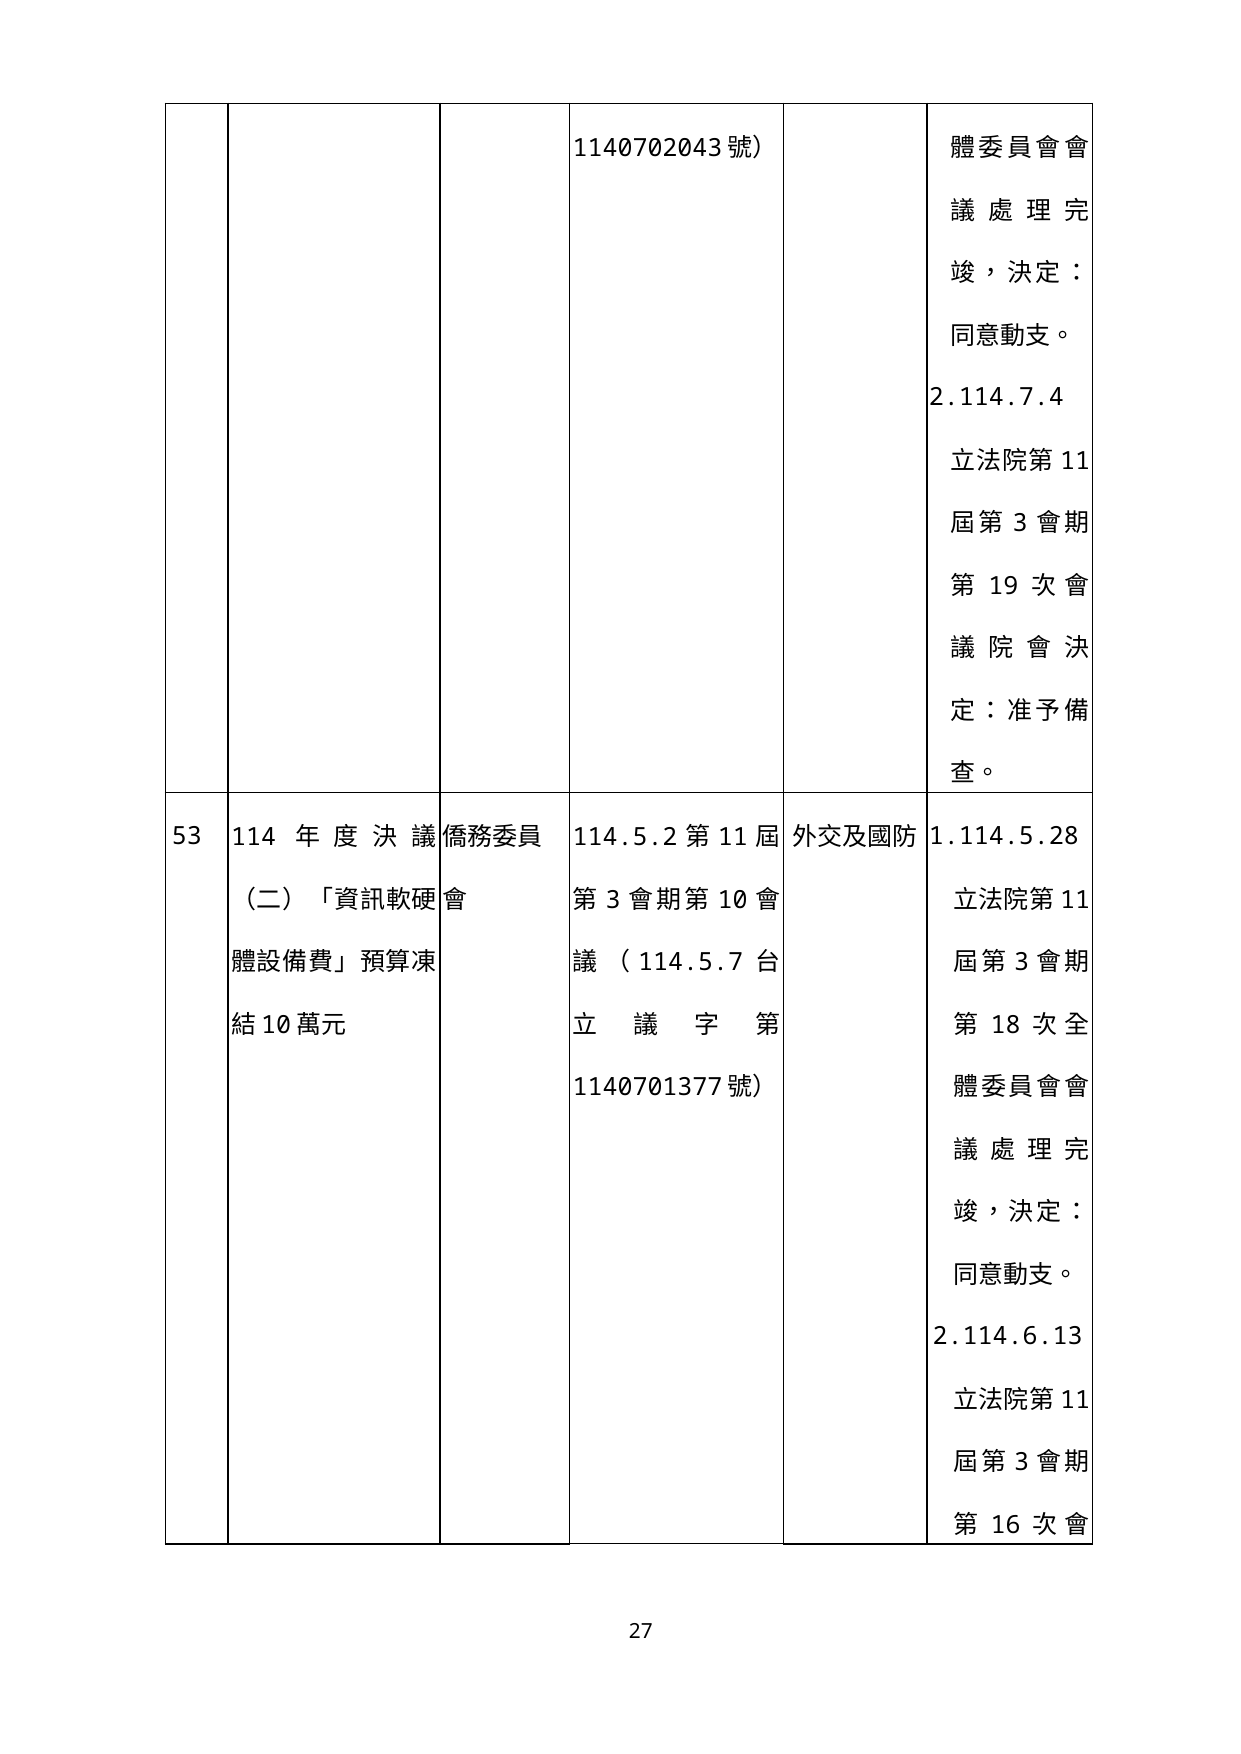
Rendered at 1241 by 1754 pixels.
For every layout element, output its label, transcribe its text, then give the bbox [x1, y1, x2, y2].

table_cell 114年度決議（二）「資訊軟硬體設備費」預算凍結10萬元 [229, 793, 439, 1543]
table_cell [166, 104, 227, 792]
table_cell [784, 104, 926, 792]
table_cell [229, 104, 439, 792]
table_cell [441, 104, 569, 792]
table_cell 體委員會會議處理完竣，決定：同意動支。 2.114.7.4立法院第11屆第3會期第19次會議院會決定：准予備查。 [928, 104, 1092, 792]
table_cell 僑務委員會 [441, 793, 569, 1543]
table_cell 外交及國防 [784, 793, 926, 1543]
table_cell 1.114.5.28立法院第11屆第3會期第18次全體委員會會議處理完竣，決定：同意動支。 2.114.6.13立法院第11屆第3會期第16次會 [928, 793, 1092, 1543]
table_cell 114.5.2第11屆第3會期第10會議（114.5.7台立議字第1140701377號） [570, 793, 783, 1543]
table_cell [166, 793, 227, 1543]
table_cell 1140702043號） [570, 104, 783, 792]
